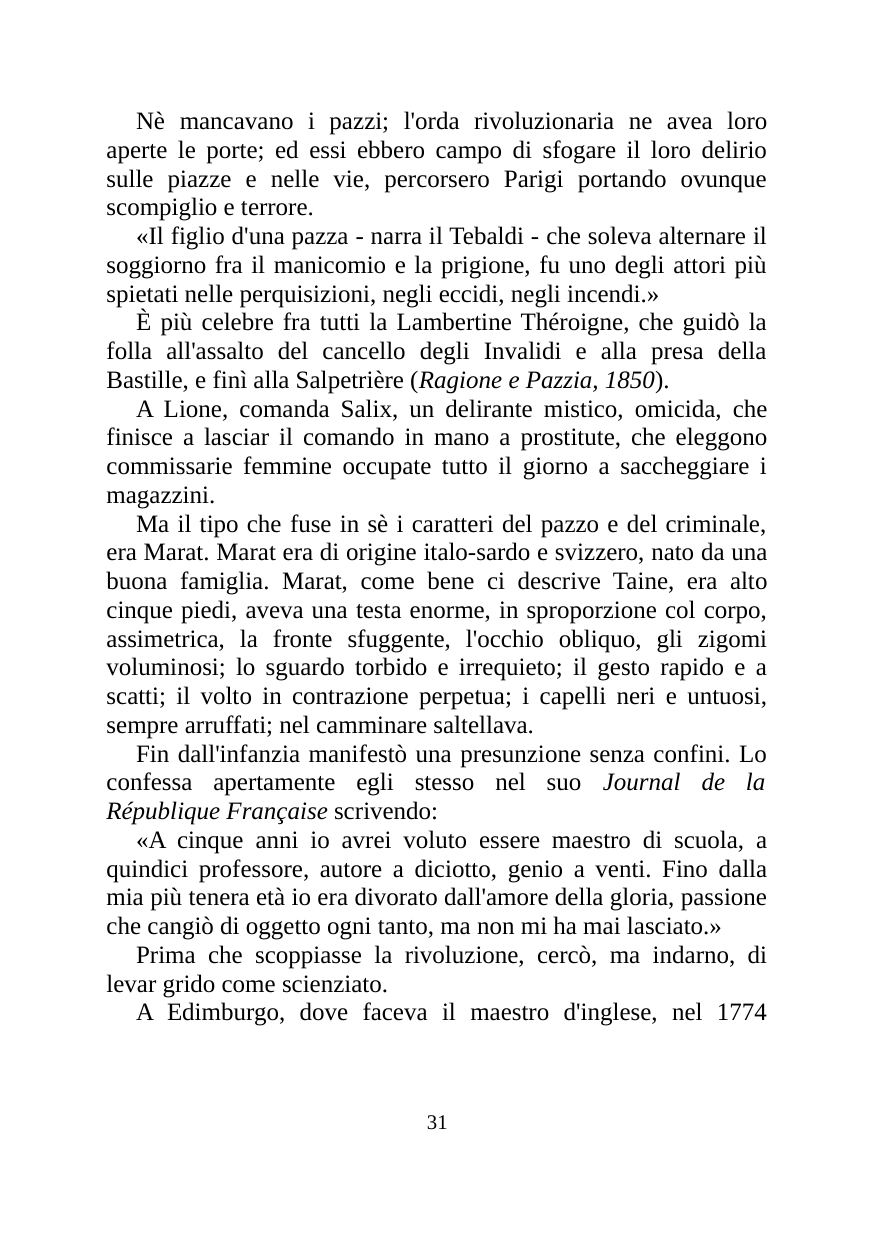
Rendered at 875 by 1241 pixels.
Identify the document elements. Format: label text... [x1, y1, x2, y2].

text A Lione, comanda Salix, un delirante mistico, omicida, che finisce a lasciar il comando in mano a prostitute, che eleggono commissarie femmine occupate tutto il giorno a saccheggiare i magazzini. [106, 394, 768, 509]
text A Edimburgo, dove faceva il maestro d'inglese, nel 1774 [106, 997, 768, 1026]
text Ma il tipo che fuse in sè i caratteri del pazzo e del criminale, era Marat. Marat era di origine italo-sardo e svizzero, nato da una buona famiglia. Marat, come bene ci descrive Taine, era alto cinque piedi, aveva una testa enorme, in sproporzione col corpo, assimetrica, la fronte sfuggente, l'occhio obliquo, gli zigomi voluminosi; lo sguardo torbido e irrequieto; il gesto rapido e a scatti; il volto in contrazione perpetua; i capelli neri e untuosi, sempre arruffati; nel camminare saltellava. [106, 509, 768, 739]
text «A cinque anni io avrei voluto essere maestro di scuola, a quindici professore, autore a diciotto, genio a venti. Fino dalla mia più tenera età io era divorato dall'amore della gloria, passione che cangiò di oggetto ogni tanto, ma non mi ha mai lasciato.» [106, 825, 768, 940]
text È più celebre fra tutti la Lambertine Théroigne, che guidò la folla all'assalto del cancello degli Invalidi e alla presa della Bastille, e finì alla Salpetrière (Ragione e Pazzia, 1850). [106, 307, 768, 394]
text «Il figlio d'una pazza - narra il Tebaldi - che soleva alternare il soggiorno fra il manicomio e la prigione, fu uno degli attori più spietati nelle perquisizioni, negli eccidi, negli incendi.» [106, 221, 768, 307]
text Fin dall'infanzia manifestò una presunzione senza confini. Lo confessa apertamente egli stesso nel suo Journal de la République Française scrivendo: [106, 739, 768, 825]
text Nè mancavano i pazzi; l'orda rivoluzionaria ne avea loro aperte le porte; ed essi ebbero campo di sfogare il loro delirio sulle piazze e nelle vie, percorsero Parigi portando ovunque scompiglio e terrore. [106, 106, 768, 221]
text Prima che scoppiasse la rivoluzione, cercò, ma indarno, di levar grido come scienziato. [106, 940, 768, 997]
